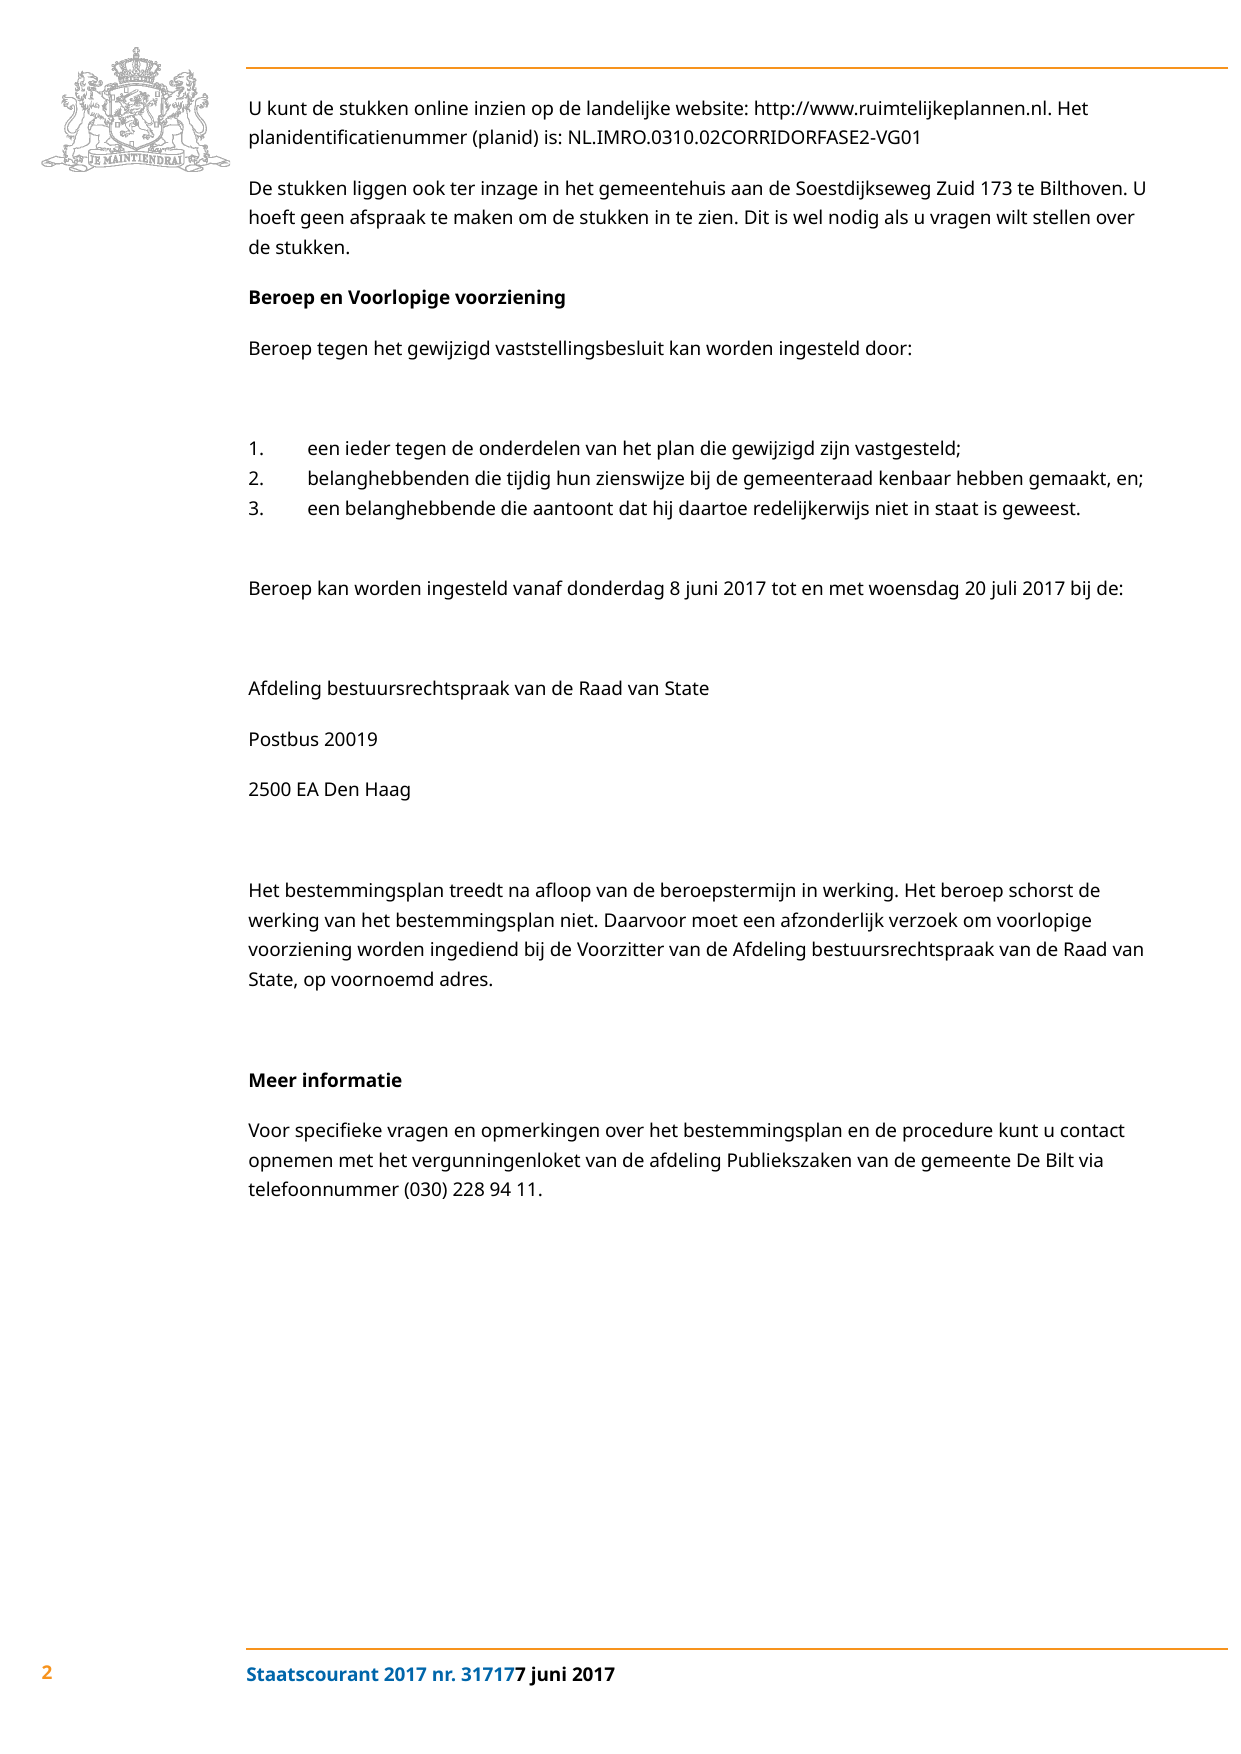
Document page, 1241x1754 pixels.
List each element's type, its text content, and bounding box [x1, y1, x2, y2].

text Het bestemmingsplan treedt na afloop van de beroepstermijn in werking. Het beroep schorst de werking van het bestemmingsplan niet. Daarvoor moet een afzonderlijk verzoek om voorlopige voorziening worden ingediend bij de Voorzitter van de Afdeling bestuursrechtspraak van de Raad van State, op voornoemd adres. [248, 877, 1152, 992]
list belanghebbenden die tijdig hun zienswijze bij de gemeenteraad kenbaar hebben gemaakt, en; [248, 465, 1152, 491]
text U kunt de stukken online inzien op de landelijke website: http://www.ruimtelijkeplannen.nl. Het planidentificatienummer (planid) is: NL.IMRO.0310.02CORRIDORFASE2-VG01 [248, 95, 1152, 150]
text Beroep kan worden ingesteld vanaf donderdag 8 juni 2017 tot en met woensdag 20 juli 2017 bij de: [248, 575, 1152, 601]
list een ieder tegen de onderdelen van het plan die gewijzigd zijn vastgesteld; [248, 436, 1152, 461]
text Meer informatie [248, 1067, 1152, 1093]
list een belanghebbende die aantoont dat hij daartoe redelijkerwijs niet in staat is geweest. [248, 495, 1152, 521]
text De stukken liggen ook ter inzage in het gemeentehuis aan de Soestdijkseweg Zuid 173 te Bilthoven. U hoeft geen afspraak te maken om de stukken in te zien. Dit is wel nodig als u vragen wilt stellen over de stukken. [248, 175, 1152, 260]
picture [41, 47, 231, 172]
text Voor specifieke vragen en opmerkingen over het bestemmingsplan en de procedure kunt u contact opnemen met het vergunningenloket van de afdeling Publiekszaken van de gemeente De Bilt via telefoonnummer (030) 228 94 11. [248, 1117, 1152, 1202]
text 2500 EA Den Haag [248, 776, 1152, 802]
text Afdeling bestuursrechtspraak van de Raad van State [248, 676, 1152, 701]
text Beroep en Voorlopige voorziening [248, 284, 1152, 310]
text Postbus 20019 [248, 726, 1152, 752]
text Beroep tegen het gewijzigd vaststellingsbesluit kan worden ingesteld door: [248, 335, 1152, 361]
